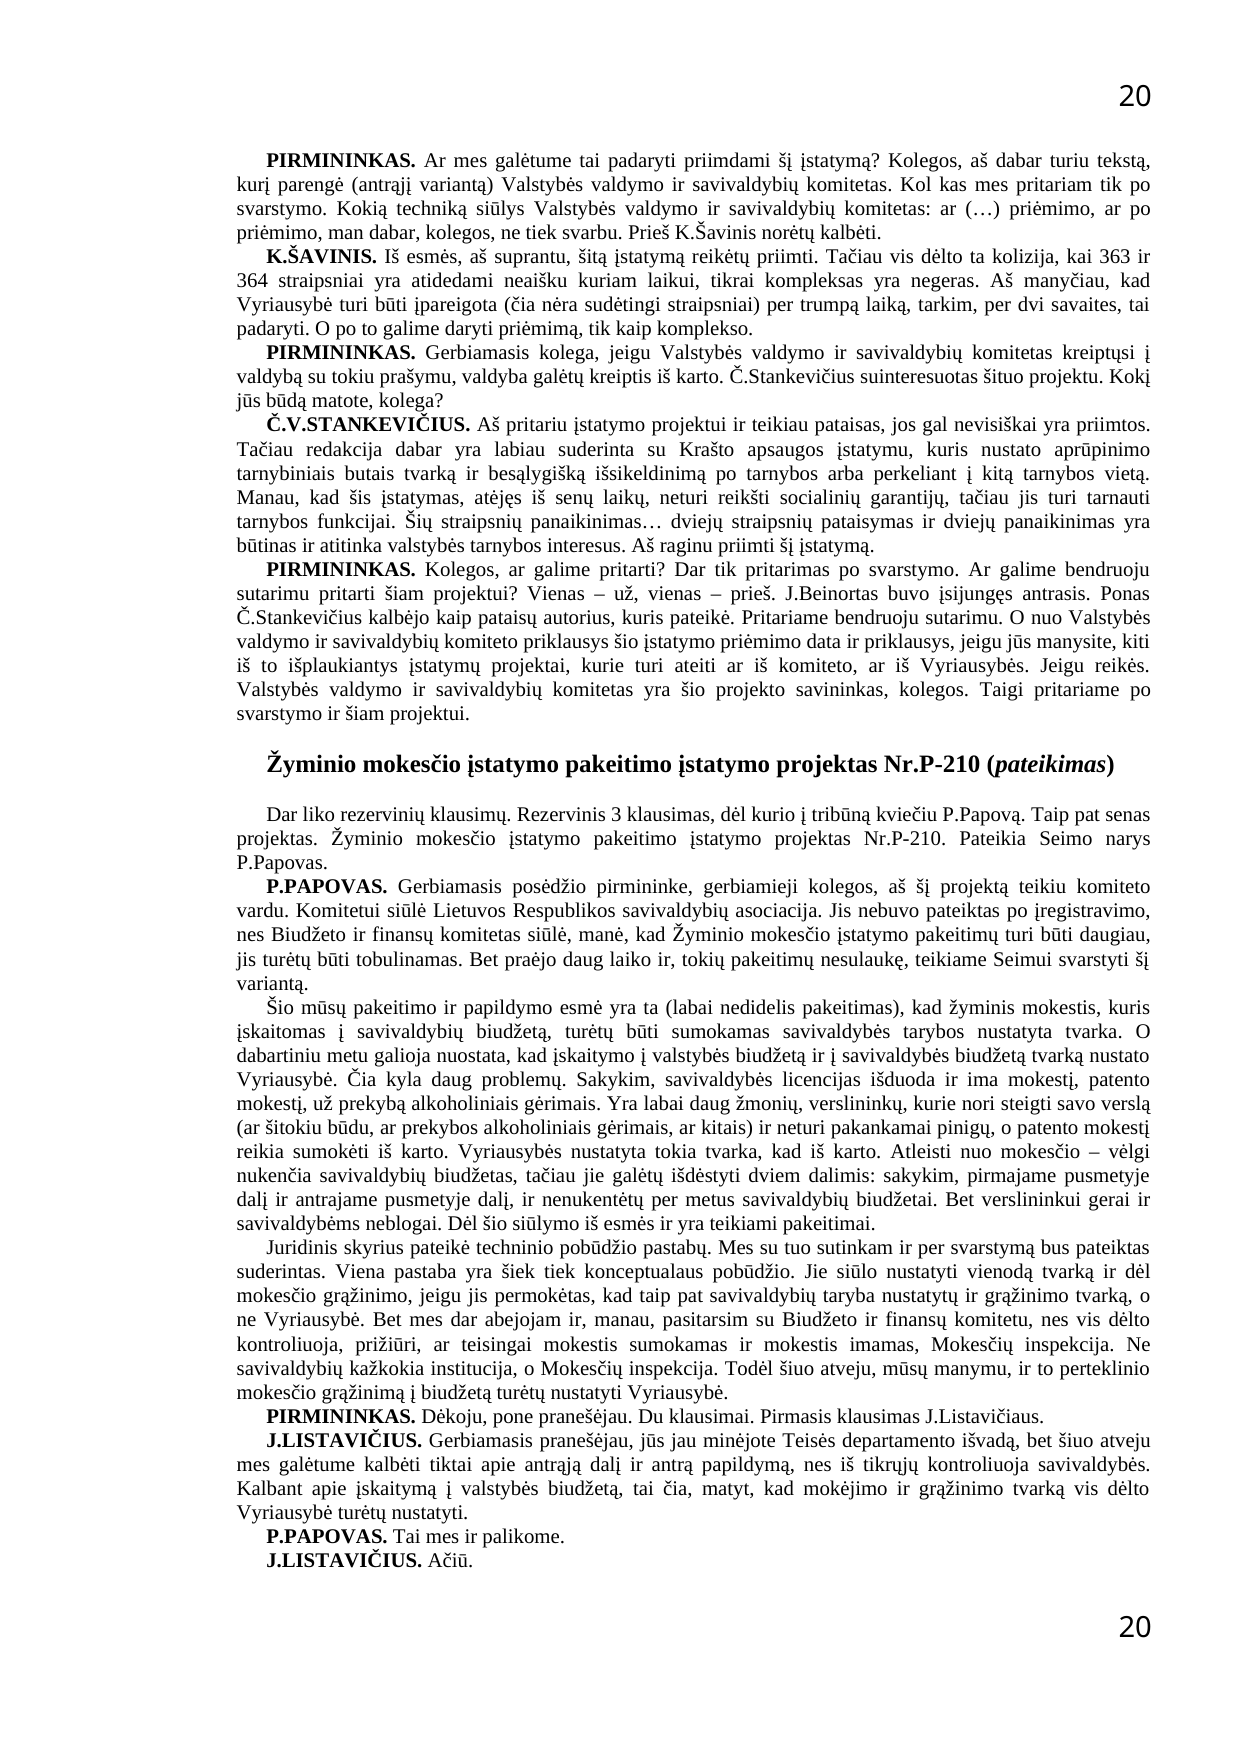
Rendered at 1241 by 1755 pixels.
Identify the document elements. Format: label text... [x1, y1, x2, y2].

text PIRMININKAS. Kolegos, ar galime pritarti? Dar tik pritarimas po svarstymo. Ar galime bendruoju sutarimu pritarti šiam projektui? Vienas – už, vienas – prieš. J.Beinortas buvo įsijungęs antrasis. Ponas Č.Stankevičius kalbėjo kaip pataisų autorius, kuris pateikė. Pritariame bendruoju sutarimu. O nuo Valstybės valdymo ir savivaldybių komiteto priklausys šio įstatymo priėmimo data ir priklausys, jeigu jūs manysite, kiti iš to išplaukiantys įstatymų projektai, kurie turi ateiti ar iš komiteto, ar iš Vyriausybės. Jeigu reikės. Valstybės valdymo ir savivaldybių komitetas yra šio projekto savininkas, kolegos. Taigi pritariame po svarstymo ir šiam projektui. [236, 557, 1152, 725]
text Šio mūsų pakeitimo ir papildymo esmė yra ta (labai nedidelis pakeitimas), kad žyminis mokestis, kuris įskaitomas į savivaldybių biudžetą, turėtų būti sumokamas savivaldybės tarybos nustatyta tvarka. O dabartiniu metu galioja nuostata, kad įskaitymo į valstybės biudžetą ir į savivaldybės biudžetą tvarką nustato Vyriausybė. Čia kyla daug problemų. Sakykim, savivaldybės licencijas išduoda ir ima mokestį, patento mokestį, už prekybą alkoholiniais gėrimais. Yra labai daug žmonių, verslininkų, kurie nori steigti savo verslą (ar šitokiu būdu, ar prekybos alkoholiniais gėrimais, ar kitais) ir neturi pakankamai pinigų, o patento mokestį reikia sumokėti iš karto. Vyriausybės nustatyta tokia tvarka, kad iš karto. Atleisti nuo mokesčio – vėlgi nukenčia savivaldybių biudžetas, tačiau jie galėtų išdėstyti dviem dalimis: sakykim, pirmajame pusmetyje dalį ir antrajame pusmetyje dalį, ir nenukentėtų per metus savivaldybių biudžetai. Bet verslininkui gerai ir savivaldybėms neblogai. Dėl šio siūlymo iš esmės ir yra teikiami pakeitimai. [236, 994, 1152, 1235]
text J.LISTAVIČIUS. Gerbiamasis pranešėjau, jūs jau minėjote Teisės departamento išvadą, bet šiuo atveju mes galėtume kalbėti tiktai apie antrąją dalį ir antrą papildymą, nes iš tikrųjų kontroliuoja savivaldybės. Kalbant apie įskaitymą į valstybės biudžetą, tai čia, matyt, kad mokėjimo ir grąžinimo tvarką vis dėlto Vyriausybė turėtų nustatyti. [236, 1428, 1152, 1524]
text PIRMININKAS. Gerbiamasis kolega, jeigu Valstybės valdymo ir savivaldybių komitetas kreiptųsi į valdybą su tokiu prašymu, valdyba galėtų kreiptis iš karto. Č.Stankevičius suinteresuotas šituo projektu. Kokį jūs būdą matote, kolega? [236, 340, 1152, 412]
text J.LISTAVIČIUS. Ačiū. [236, 1548, 1152, 1572]
text P.PAPOVAS. Gerbiamasis posėdžio pirmininke, gerbiamieji kolegos, aš šį projektą teikiu komiteto vardu. Komitetui siūlė Lietuvos Respublikos savivaldybių asociacija. Jis nebuvo pateiktas po įregistravimo, nes Biudžeto ir finansų komitetas siūlė, manė, kad Žyminio mokesčio įstatymo pakeitimų turi būti daugiau, jis turėtų būti tobulinamas. Bet praėjo daug laiko ir, tokių pakeitimų nesulaukę, teikiame Seimui svarstyti šį variantą. [236, 874, 1152, 994]
text PIRMININKAS. Ar mes galėtume tai padaryti priimdami šį įstatymą? Kolegos, aš dabar turiu tekstą, kurį parengė (antrąjį variantą) Valstybės valdymo ir savivaldybių komitetas. Kol kas mes pritariam tik po svarstymo. Kokią techniką siūlys Valstybės valdymo ir savivaldybių komitetas: ar (…) priėmimo, ar po priėmimo, man dabar, kolegos, ne tiek svarbu. Prieš K.Šavinis norėtų kalbėti. [236, 148, 1152, 244]
text P.PAPOVAS. Tai mes ir palikome. [236, 1524, 1152, 1548]
text K.ŠAVINIS. Iš esmės, aš suprantu, šitą įstatymą reikėtų priimti. Tačiau vis dėlto ta kolizija, kai 363 ir 364 straipsniai yra atidedami neaišku kuriam laikui, tikrai kompleksas yra negeras. Aš manyčiau, kad Vyriausybė turi būti įpareigota (čia nėra sudėtingi straipsniai) per trumpą laiką, tarkim, per dvi savaites, tai padaryti. O po to galime daryti priėmimą, tik kaip komplekso. [236, 244, 1152, 340]
text Juridinis skyrius pateikė techninio pobūdžio pastabų. Mes su tuo sutinkam ir per svarstymą bus pateiktas suderintas. Viena pastaba yra šiek tiek konceptualaus pobūdžio. Jie siūlo nustatyti vienodą tvarką ir dėl mokesčio grąžinimo, jeigu jis permokėtas, kad taip pat savivaldybių taryba nustatytų ir grąžinimo tvarką, o ne Vyriausybė. Bet mes dar abejojam ir, manau, pasitarsim su Biudžeto ir finansų komitetu, nes vis dėlto kontroliuoja, prižiūri, ar teisingai mokestis sumokamas ir mokestis imamas, Mokesčių inspekcija. Ne savivaldybių kažkokia institucija, o Mokesčių inspekcija. Todėl šiuo atveju, mūsų manymu, ir to perteklinio mokesčio grąžinimą į biudžetą turėtų nustatyti Vyriausybė. [236, 1235, 1152, 1404]
text PIRMININKAS. Dėkoju, pone pranešėjau. Du klausimai. Pirmasis klausimas J.Listavičiaus. [236, 1404, 1152, 1428]
text Č.V.STANKEVIČIUS. Aš pritariu įstatymo projektui ir teikiau pataisas, jos gal nevisiškai yra priimtos. Tačiau redakcija dabar yra labiau suderinta su Krašto apsaugos įstatymu, kuris nustato aprūpinimo tarnybiniais butais tvarką ir besąlygišką išsikeldinimą po tarnybos arba perkeliant į kitą tarnybos vietą. Manau, kad šis įstatymas, atėjęs iš senų laikų, neturi reikšti socialinių garantijų, tačiau jis turi tarnauti tarnybos funkcijai. Šių straipsnių panaikinimas… dviejų straipsnių pataisymas ir dviejų panaikinimas yra būtinas ir atitinka valstybės tarnybos interesus. Aš raginu priimti šį įstatymą. [236, 412, 1152, 557]
text Dar liko rezervinių klausimų. Rezervinis 3 klausimas, dėl kurio į tribūną kviečiu P.Papovą. Taip pat senas projektas. Žyminio mokesčio įstatymo pakeitimo įstatymo projektas Nr.P-210. Pateikia Seimo narys P.Papovas. [236, 802, 1152, 874]
text Žyminio mokesčio įstatymo pakeitimo įstatymo projektas Nr.P-210 (pateikimas) [236, 749, 1152, 778]
